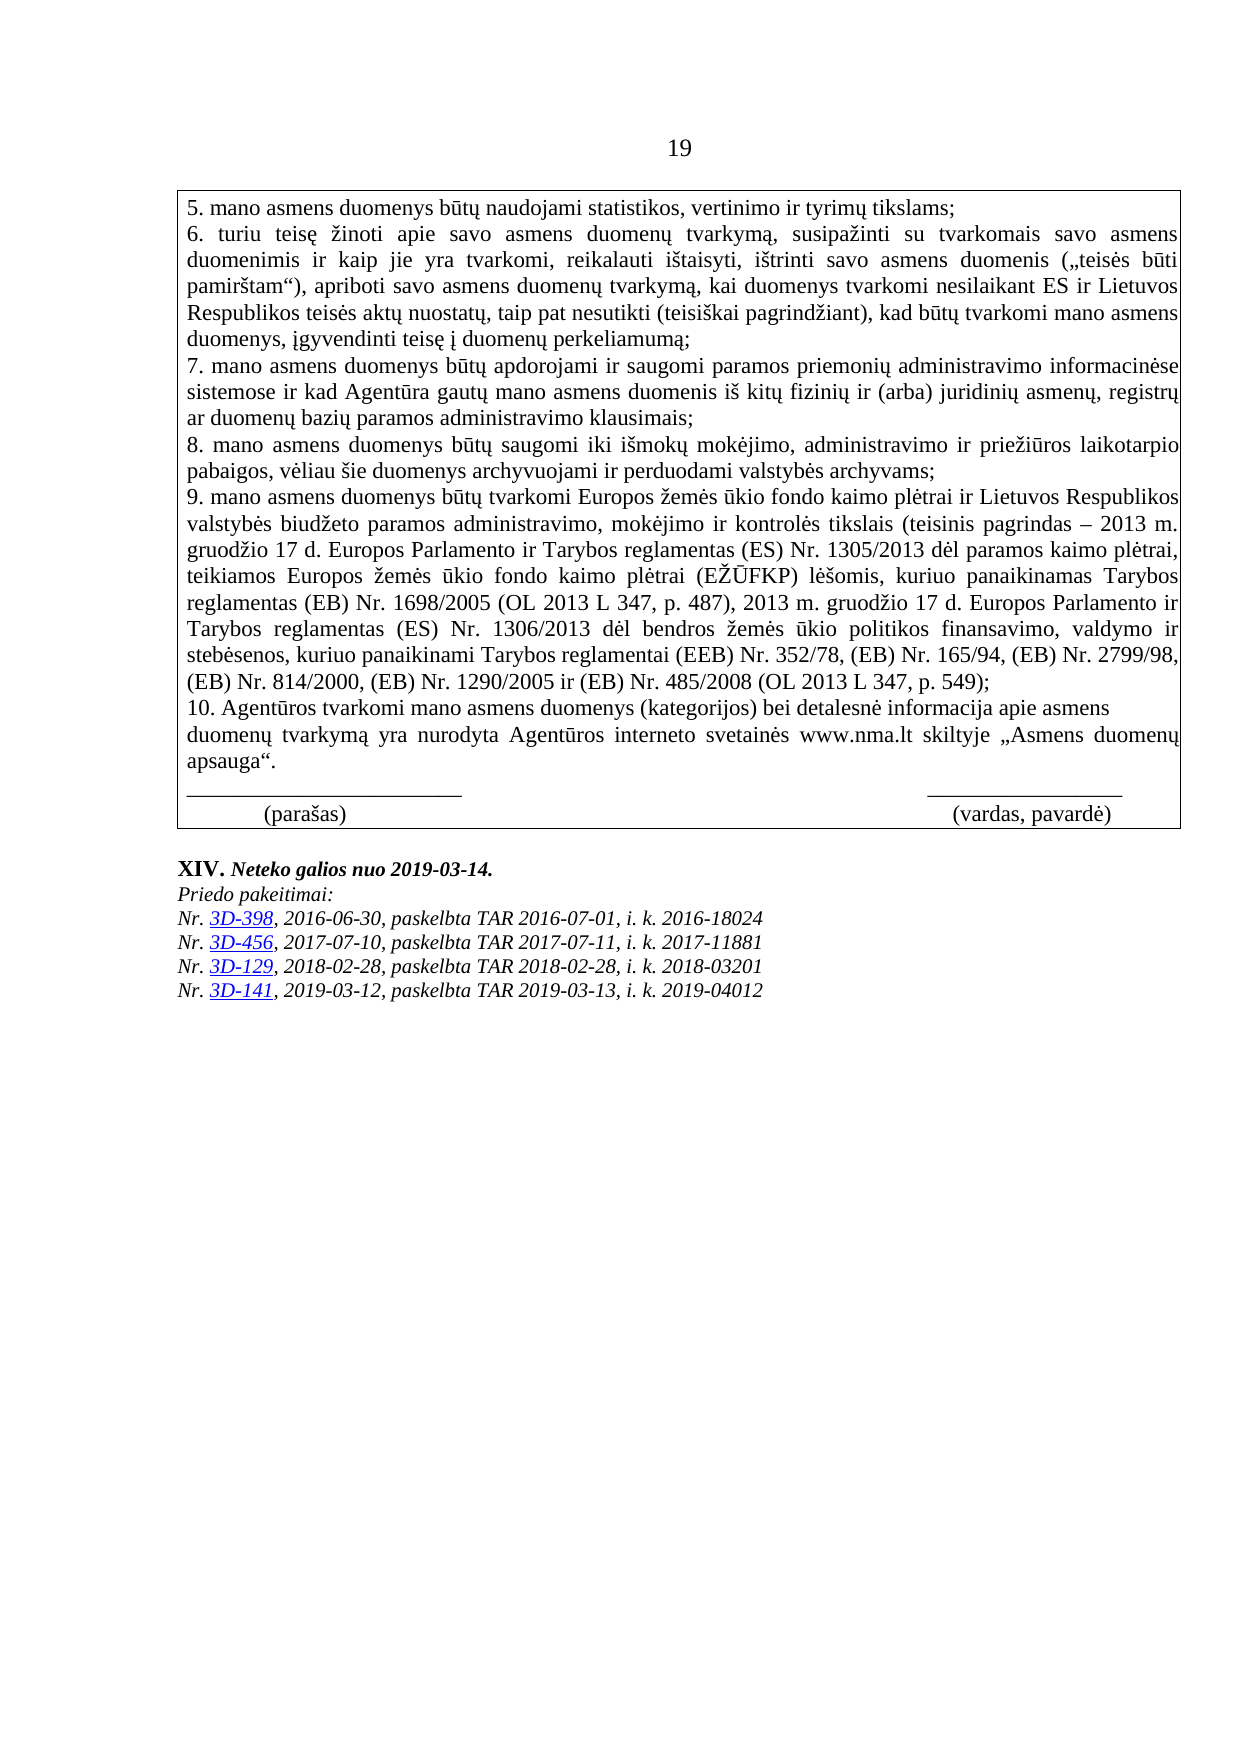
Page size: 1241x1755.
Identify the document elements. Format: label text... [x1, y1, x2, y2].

text Nr. 3D-141, 2019-03-12, paskelbta TAR 2019-03-13, i. k. 2019-04012 [177, 978, 1181, 1002]
text (parašas) (vardas, pavardė) [178, 797, 1180, 828]
text XIV. Neteko galios nuo 2019-03-14. [177, 856, 1181, 882]
text 7. mano asmens duomenys būtų apdorojami ir saugomi paramos priemonių administravimo informacinėse sistemose ir kad Agentūra gautų mano asmens duomenis iš kitų fizinių ir (arba) juridinių asmenų, registrų ar duomenų bazių paramos administravimo klausimais; [178, 348, 1180, 428]
text Nr. 3D-398, 2016-06-30, paskelbta TAR 2016-07-01, i. k. 2016-18024 [177, 906, 1181, 930]
text Nr. 3D-129, 2018-02-28, paskelbta TAR 2018-02-28, i. k. 2018-03201 [177, 954, 1181, 978]
text duomenų tvarkymą yra nurodyta Agentūros interneto svetainės www.nma.lt skiltyje „Asmens duomenų apsauga“. [178, 717, 1180, 770]
text ________________________ _________________ [178, 770, 1180, 797]
text 9. mano asmens duomenys būtų tvarkomi Europos žemės ūkio fondo kaimo plėtrai ir Lietuvos Respublikos valstybės biudžeto paramos administravimo, mokėjimo ir kontrolės tikslais (teisinis pagrindas – 2013 m. gruodžio 17 d. Europos Parlamento ir Tarybos reglamentas (ES) Nr. 1305/2013 dėl paramos kaimo plėtrai, teikiamos Europos žemės ūkio fondo kaimo plėtrai (EŽŪFKP) lėšomis, kuriuo panaikinamas Tarybos reglamentas (EB) Nr. 1698/2005 (OL 2013 L 347, p. 487), 2013 m. gruodžio 17 d. Europos Parlamento ir Tarybos reglamentas (ES) Nr. 1306/2013 dėl bendros žemės ūkio politikos finansavimo, valdymo ir stebėsenos, kuriuo panaikinami Tarybos reglamentai (EEB) Nr. 352/78, (EB) Nr. 165/94, (EB) Nr. 2799/98, (EB) Nr. 814/2000, (EB) Nr. 1290/2005 ir (EB) Nr. 485/2008 (OL 2013 L 347, p. 549); [178, 480, 1180, 691]
text 8. mano asmens duomenys būtų saugomi iki išmokų mokėjimo, administravimo ir priežiūros laikotarpio pabaigos, vėliau šie duomenys archyvuojami ir perduodami valstybės archyvams; [178, 428, 1180, 480]
text 5. mano asmens duomenys būtų naudojami statistikos, vertinimo ir tyrimų tikslams; [178, 191, 1180, 217]
text 6. turiu teisę žinoti apie savo asmens duomenų tvarkymą, susipažinti su tvarkomais savo asmens duomenimis ir kaip jie yra tvarkomi, reikalauti ištaisyti, ištrinti savo asmens duomenis („teisės būti pamirštam“), apriboti savo asmens duomenų tvarkymą, kai duomenys tvarkomi nesilaikant ES ir Lietuvos Respublikos teisės aktų nuostatų, taip pat nesutikti (teisiškai pagrindžiant), kad būtų tvarkomi mano asmens duomenys, įgyvendinti teisę į duomenų perkeliamumą; [178, 217, 1180, 348]
text Nr. 3D-456, 2017-07-10, paskelbta TAR 2017-07-11, i. k. 2017-11881 [177, 930, 1181, 954]
text Priedo pakeitimai: [177, 882, 1181, 906]
text 10. Agentūros tvarkomi mano asmens duomenys (kategorijos) bei detalesnė informacija apie asmens [178, 691, 1180, 717]
